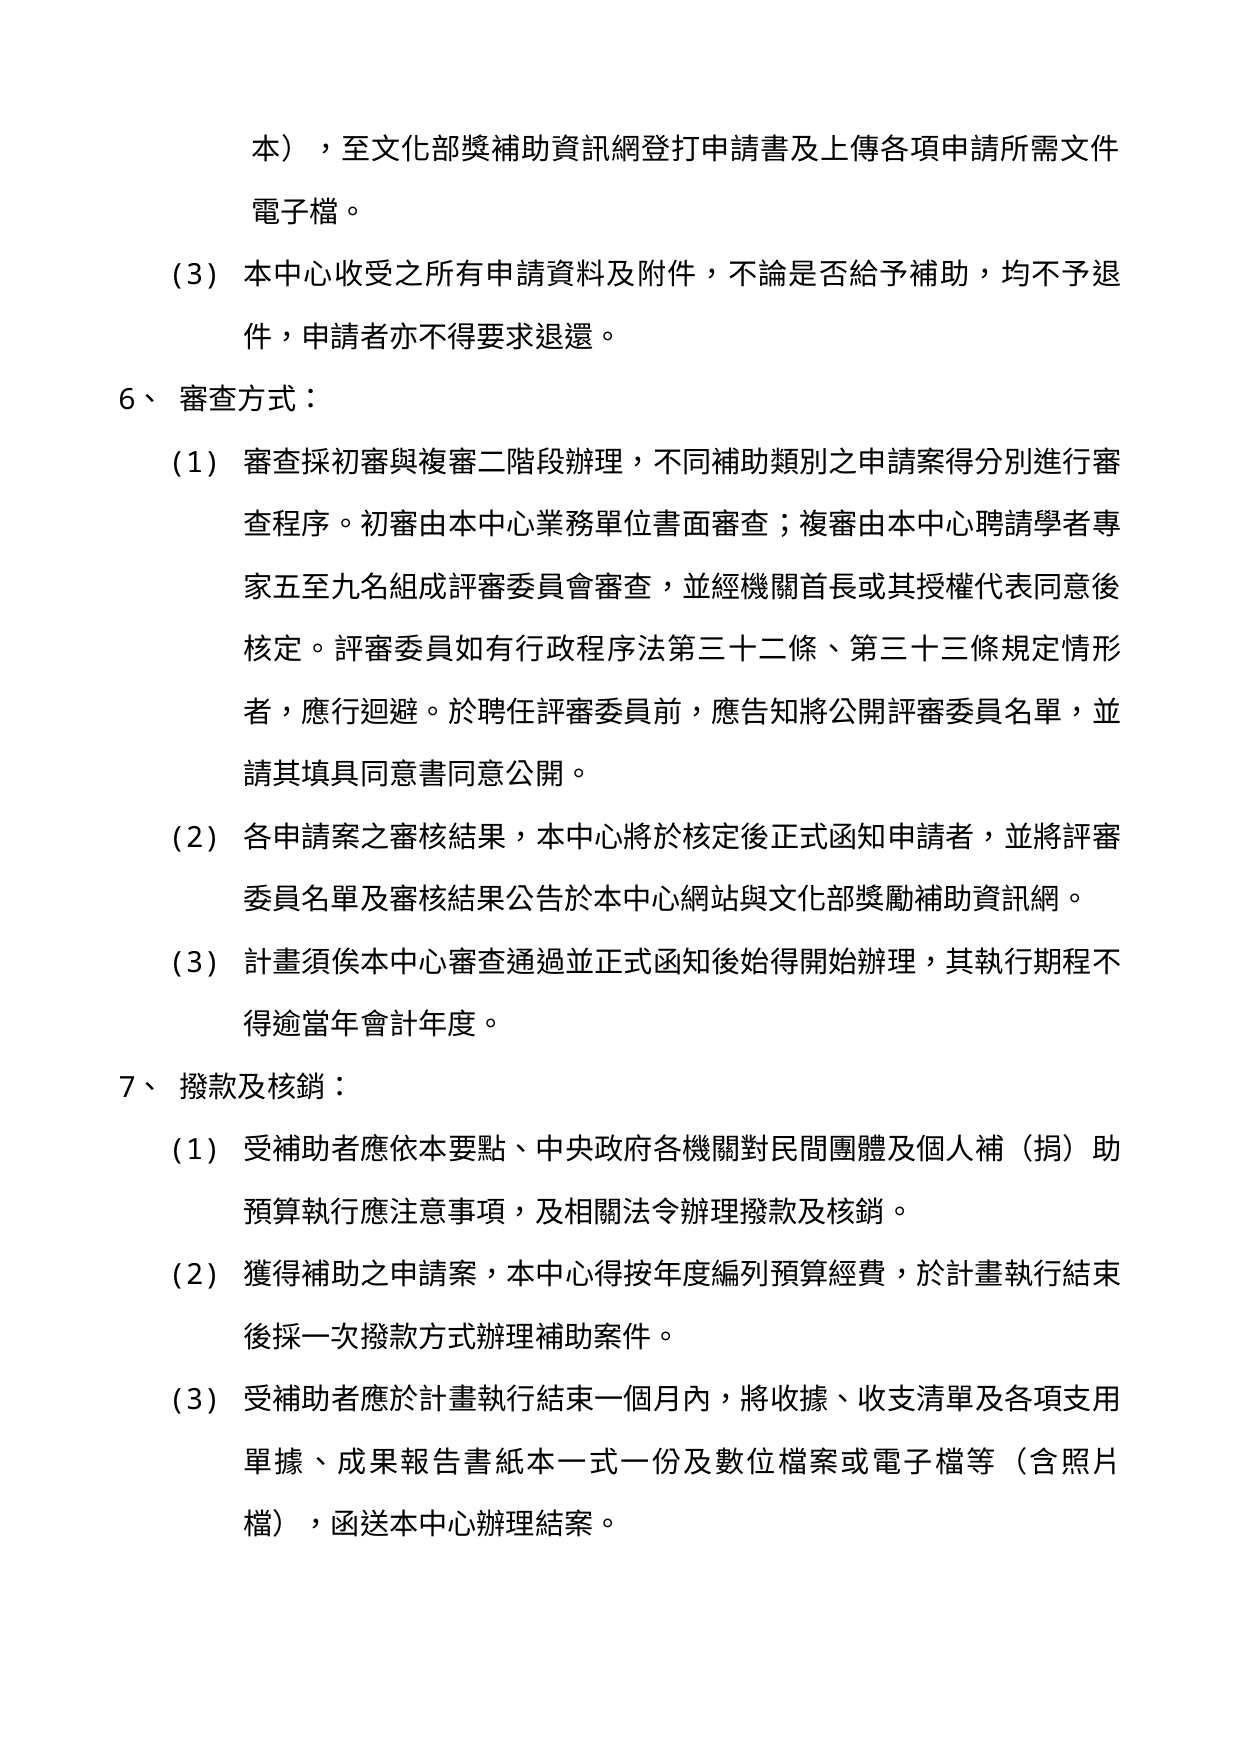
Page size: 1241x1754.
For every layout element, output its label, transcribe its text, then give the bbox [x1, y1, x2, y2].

list 計畫須俟本中心審查通過並正式函知後始得開始辦理，其執行期程不得逾當年會計年度。 [168, 918, 1122, 1043]
list 本中心收受之所有申請資料及附件，不論是否給予補助，均不予退件，申請者亦不得要求退還。 [168, 230, 1122, 355]
list 受補助者應於計畫執行結束一個月內，將收據、收支清單及各項支用單據、成果報告書紙本一式一份及數位檔案或電子檔等（含照片檔），函送本中心辦理結案。 [168, 1355, 1122, 1543]
list 獲得補助之申請案，本中心得按年度編列預算經費，於計畫執行結束後採一次撥款方式辦理補助案件。 [168, 1230, 1122, 1355]
text 本），至文化部獎補助資訊網登打申請書及上傳各項申請所需文件電子檔。 [251, 105, 1122, 230]
list 受補助者應依本要點、中央政府各機關對民間團體及個人補（捐）助預算執行應注意事項，及相關法令辦理撥款及核銷。 [168, 1105, 1122, 1230]
list 各申請案之審核結果，本中心將於核定後正式函知申請者，並將評審委員名單及審核結果公告於本中心網站與文化部獎勵補助資訊網。 [168, 793, 1122, 918]
list 審查採初審與複審二階段辦理，不同補助類別之申請案得分別進行審查程序。初審由本中心業務單位書面審查；複審由本中心聘請學者專家五至九名組成評審委員會審查，並經機關首長或其授權代表同意後核定。評審委員如有行政程序法第三十二條、第三十三條規定情形者，應行迴避。於聘任評審委員前，應告知將公開評審委員名單，並請其填具同意書同意公開。 [168, 418, 1122, 793]
list 審查方式： [118, 355, 1122, 418]
list 撥款及核銷： [118, 1043, 1122, 1105]
